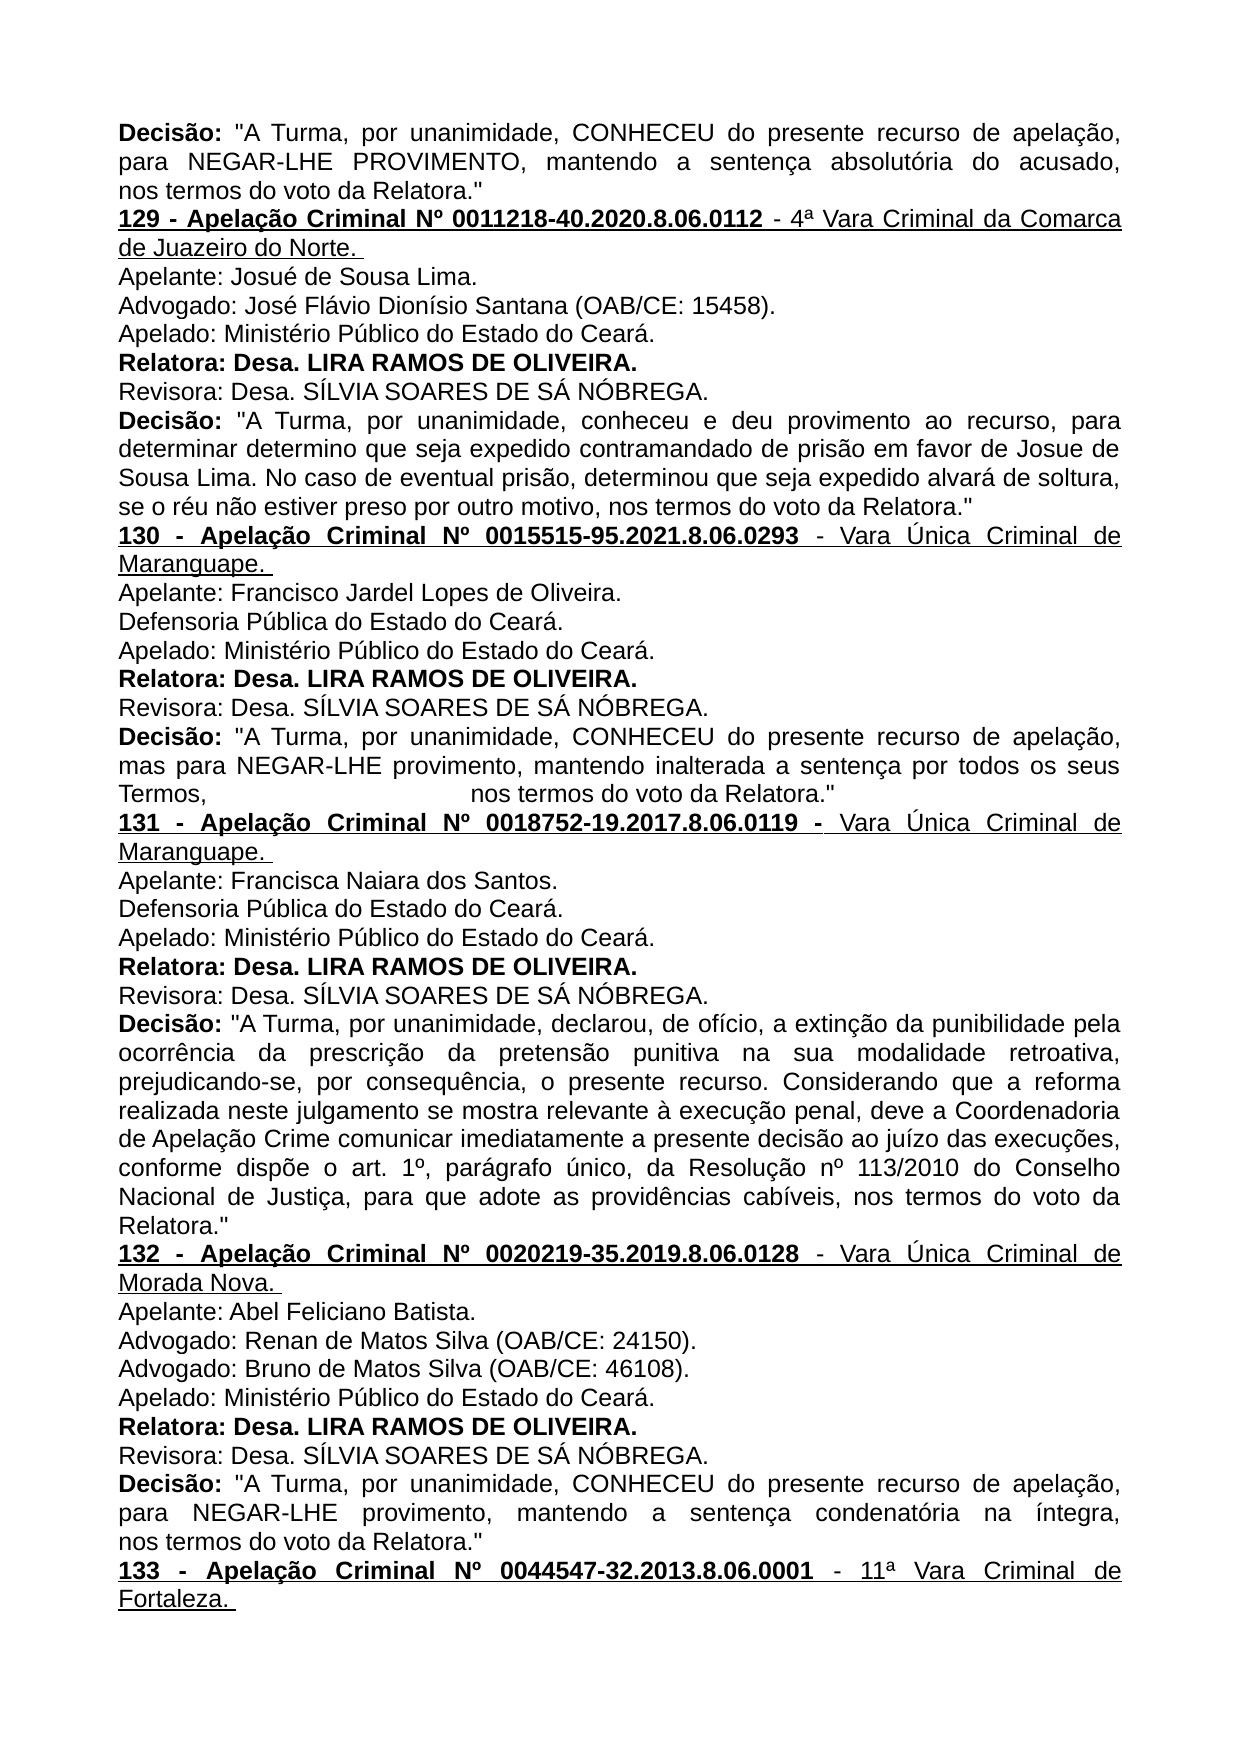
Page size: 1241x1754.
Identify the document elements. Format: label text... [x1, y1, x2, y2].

text Revisora: Desa. SÍLVIA SOARES DE SÁ NÓBREGA. [118, 377, 1122, 406]
text 133 - Apelação Criminal Nº 0044547-32.2013.8.06.0001 - 11ª Vara Criminal de [118, 1556, 1122, 1581]
text Revisora: Desa. SÍLVIA SOARES DE SÁ NÓBREGA. [118, 693, 1122, 722]
text Revisora: Desa. SÍLVIA SOARES DE SÁ NÓBREGA. [118, 981, 1122, 1009]
text Relatora: Desa. LIRA RAMOS DE OLIVEIRA. [118, 348, 1122, 377]
text Defensoria Pública do Estado do Ceará. [118, 894, 1122, 923]
text Decisão: "A Turma, por unanimidade, CONHECEU do presente recurso de apelação, para NEGAR-LHE provimento, mantendo a sentença condenatória na íntegra, nos termos do voto da Relatora." [118, 1469, 1122, 1556]
text Apelado: Ministério Público do Estado do Ceará. [118, 923, 1122, 952]
text 131 - Apelação Criminal Nº 0018752-19.2017.8.06.0119 - Vara Única Criminal de [118, 808, 1122, 833]
text Relatora: Desa. LIRA RAMOS DE OLIVEIRA. [118, 664, 1122, 693]
text 129 - Apelação Criminal Nº 0011218-40.2020.8.06.0112 - 4ª Vara Criminal da Comarca [118, 204, 1122, 229]
text Decisão: "A Turma, por unanimidade, declarou, de ofício, a extinção da punibilidade pela ocorrência da prescrição da pretensão punitiva na sua modalidade retroativa, prejudicando-se, por consequência, o presente recurso. Considerando que a reforma realizada neste julgamento se mostra relevante à execução penal, deve a Coordenadoria de Apelação Crime comunicar imediatamente a presente decisão ao juízo das execuções, conforme dispõe o art. 1º, parágrafo único, da Resolução nº 113/2010 do Conselho Nacional de Justiça, para que adote as providências cabíveis, nos termos do voto da Relatora." [118, 1009, 1122, 1239]
text Apelante: Abel Feliciano Batista. [118, 1297, 1122, 1326]
text Apelante: Josué de Sousa Lima. [118, 262, 1122, 291]
text Advogado: José Flávio Dionísio Santana (OAB/CE: 15458). [118, 291, 1122, 319]
text Maranguape. [118, 834, 1122, 866]
text de Juazeiro do Norte. [118, 231, 1122, 262]
text Advogado: Renan de Matos Silva (OAB/CE: 24150). [118, 1326, 1122, 1354]
text Apelante: Francisco Jardel Lopes de Oliveira. [118, 578, 1122, 607]
text Decisão: "A Turma, por unanimidade, CONHECEU do presente recurso de apelação, para NEGAR-LHE PROVIMENTO, mantendo a sentença absolutória do acusado, nos termos do voto da Relatora." [118, 118, 1122, 204]
text Apelado: Ministério Público do Estado do Ceará. [118, 1383, 1122, 1412]
text Relatora: Desa. LIRA RAMOS DE OLIVEIRA. [118, 1412, 1122, 1441]
text Fortaleza. [118, 1582, 1122, 1613]
text Revisora: Desa. SÍLVIA SOARES DE SÁ NÓBREGA. [118, 1441, 1122, 1469]
text 130 - Apelação Criminal Nº 0015515-95.2021.8.06.0293 - Vara Única Criminal de [118, 521, 1122, 546]
text 132 - Apelação Criminal Nº 0020219-35.2019.8.06.0128 - Vara Única Criminal de [118, 1239, 1122, 1264]
text Apelado: Ministério Público do Estado do Ceará. [118, 319, 1122, 348]
text Apelante: Francisca Naiara dos Santos. [118, 866, 1122, 894]
text Advogado: Bruno de Matos Silva (OAB/CE: 46108). [118, 1354, 1122, 1383]
text Decisão: "A Turma, por unanimidade, conheceu e deu provimento ao recurso, para determinar determino que seja expedido contramandado de prisão em favor de Josue de Sousa Lima. No caso de eventual prisão, determinou que seja expedido alvará de soltura, se o réu não estiver preso por outro motivo, nos termos do voto da Relatora." [118, 406, 1122, 521]
text Defensoria Pública do Estado do Ceará. [118, 607, 1122, 636]
text Decisão: "A Turma, por unanimidade, CONHECEU do presente recurso de apelação, mas para NEGAR-LHE provimento, mantendo inalterada a sentença por todos os seus Termos, nos termos do voto da Relatora." [118, 722, 1122, 808]
text Apelado: Ministério Público do Estado do Ceará. [118, 636, 1122, 664]
text Relatora: Desa. LIRA RAMOS DE OLIVEIRA. [118, 952, 1122, 981]
text Morada Nova. [118, 1266, 1122, 1297]
text Maranguape. [118, 547, 1122, 578]
